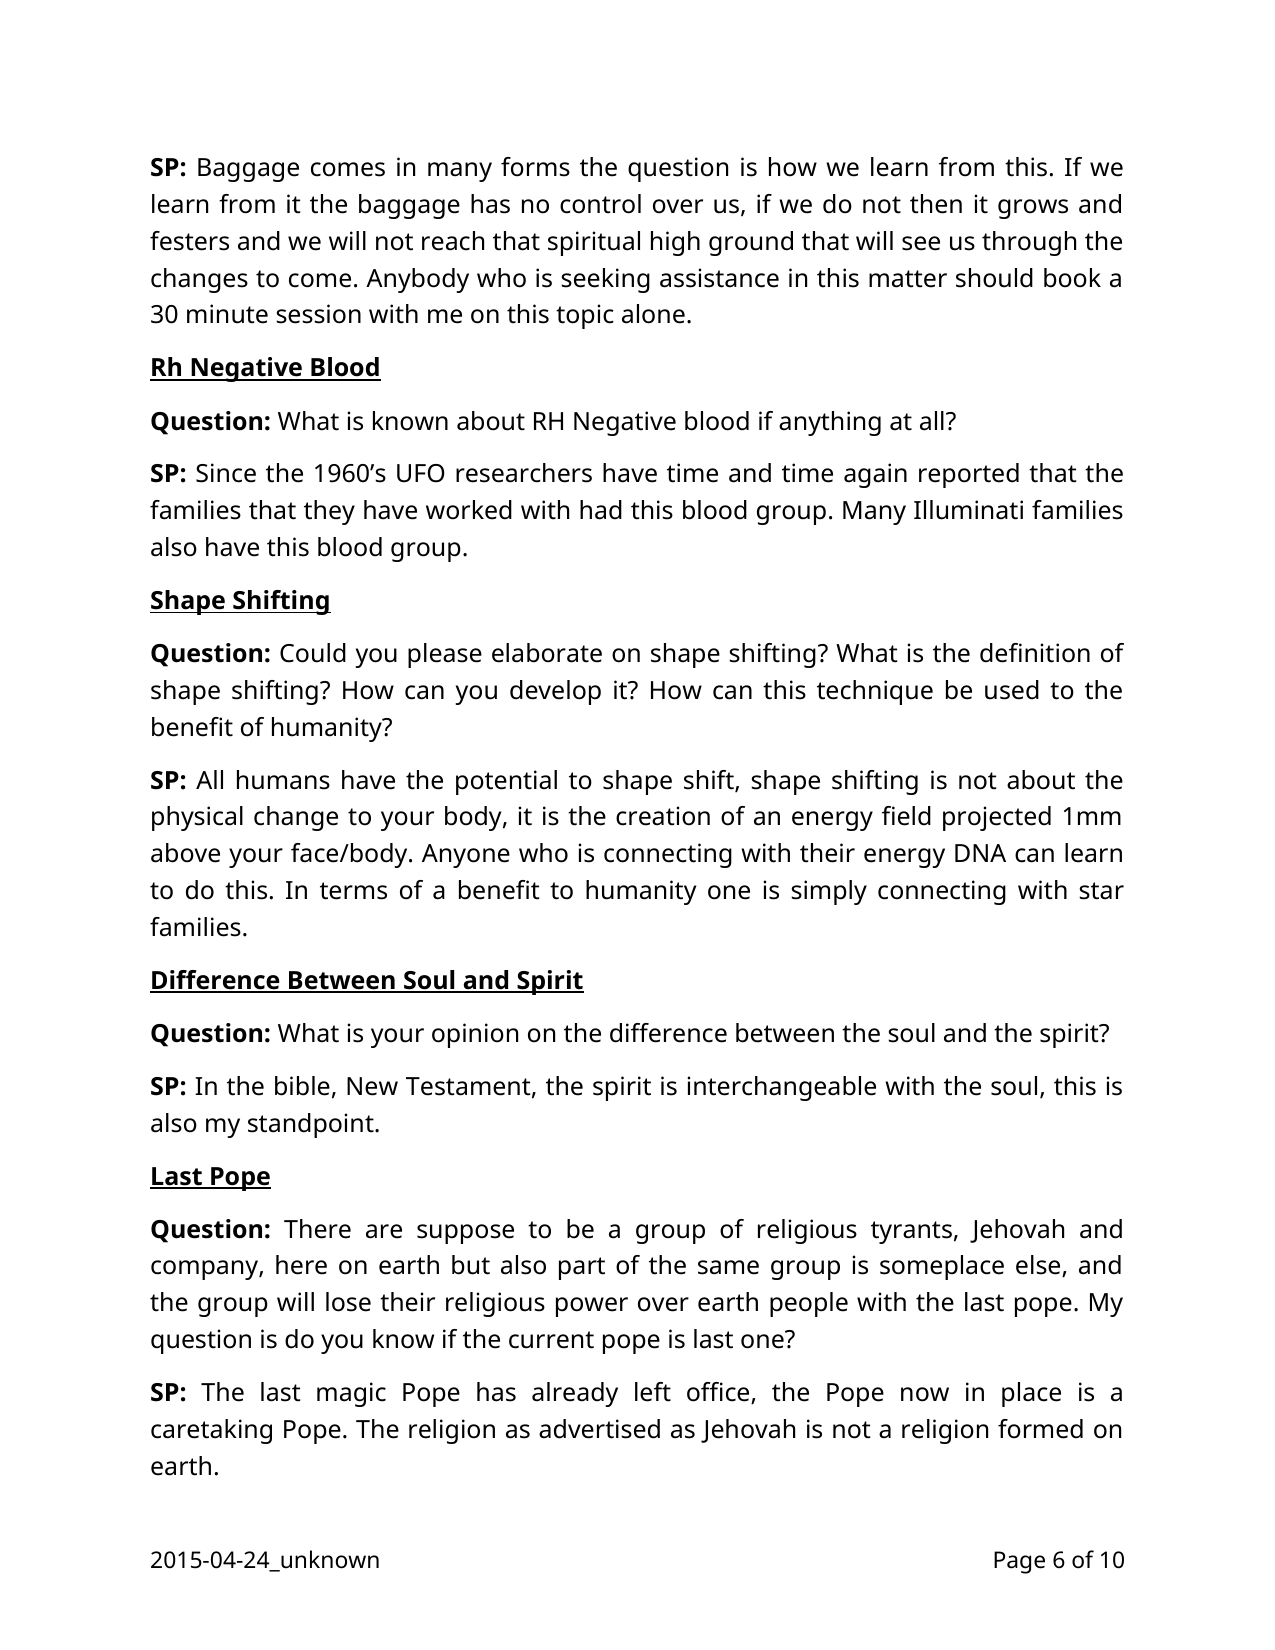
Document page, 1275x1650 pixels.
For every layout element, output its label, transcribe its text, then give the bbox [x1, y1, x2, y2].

text Shape Shifting [150, 583, 1125, 617]
text SP: All humans have the potential to shape shift, shape shifting is not about the physical change to your body, it is the creation of an energy field projected 1mm above your face/body. Anyone who is connecting with their energy DNA can learn to do this. In terms of a benefit to humanity one is simply connecting with star families. [150, 762, 1125, 943]
text SP: Baggage comes in many forms the question is how we learn from this. If we learn from it the baggage has no control over us, if we do not then it grows and festers and we will not reach that spiritual high ground that will see us through the changes to come. Anybody who is seeking assistance in this matter should book a 30 minute session with me on this topic alone. [150, 150, 1125, 331]
text Question: There are suppose to be a group of religious tyrants, Jehovah and company, here on earth but also part of the same group is someplace else, and the group will lose their religious power over earth people with the last pope. My question is do you know if the current pope is last one? [150, 1211, 1125, 1356]
text Rh Negative Blood [150, 350, 1125, 384]
text Question: What is your opinion on the difference between the soul and the spirit? [150, 1015, 1125, 1049]
text SP: The last magic Pope has already left office, the Pope now in place is a caretaking Pope. The religion as advertised as Jehovah is not a religion formed on earth. [150, 1374, 1125, 1482]
text Difference Between Soul and Spirit [150, 962, 1125, 996]
text SP: In the bible, New Testament, the spirit is interchangeable with the soul, this is also my standpoint. [150, 1068, 1125, 1139]
text Last Pope [150, 1158, 1125, 1192]
text Question: What is known about RH Negative blood if anything at all? [150, 403, 1125, 437]
text Question: Could you please elaborate on shape shifting? What is the definition of shape shifting? How can you develop it? How can this technique be used to the benefit of humanity? [150, 636, 1125, 743]
text SP: Since the 1960’s UFO researchers have time and time again reported that the families that they have worked with had this blood group. Many Illuminati families also have this blood group. [150, 456, 1125, 564]
